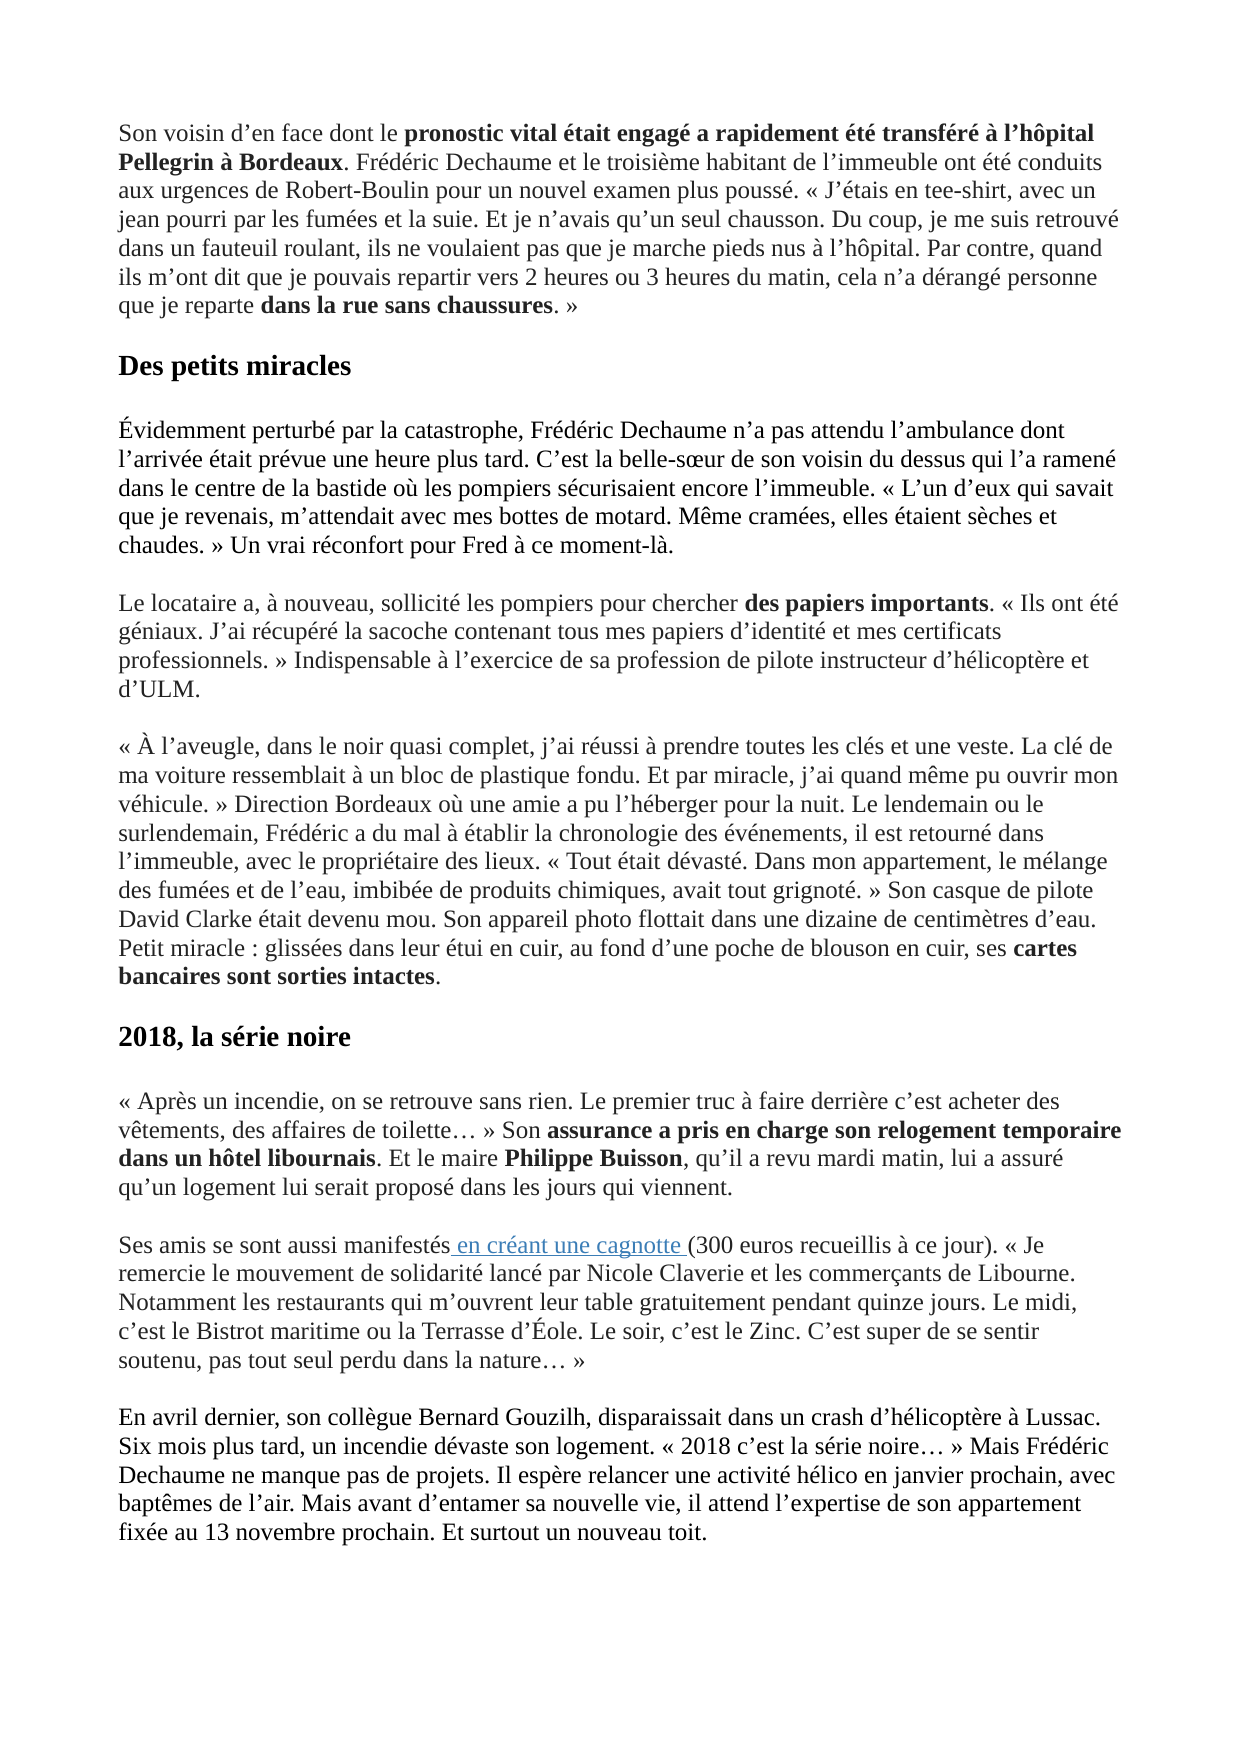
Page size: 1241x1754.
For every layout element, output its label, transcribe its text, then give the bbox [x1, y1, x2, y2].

text Son voisin d’en face dont le pronostic vital était engagé a rapidement été transféré à l’hôpital Pellegrin à Bordeaux. Frédéric Dechaume et le troisième habitant de l’immeuble ont été conduits aux urgences de Robert-Boulin pour un nouvel examen plus poussé. « J’étais en tee-shirt, avec un jean pourri par les fumées et la suie. Et je n’avais qu’un seul chausson. Du coup, je me suis retrouvé dans un fauteuil roulant, ils ne voulaient pas que je marche pieds nus à l’hôpital. Par contre, quand ils m’ont dit que je pouvais repartir vers 2 heures ou 3 heures du matin, cela n’a dérangé personne que je reparte dans la rue sans chaussures. » [118, 118, 1122, 319]
text 2018, la série noire [118, 1019, 1122, 1052]
text Évidemment perturbé par la catastrophe, Frédéric Dechaume n’a pas attendu l’ambulance dont l’arrivée était prévue une heure plus tard. C’est la belle-sœur de son voisin du dessus qui l’a ramené dans le centre de la bastide où les pompiers sécurisaient encore l’immeuble. « L’un d’eux qui savait que je revenais, m’attendait avec mes bottes de motard. Même cramées, elles étaient sèches et chaudes. » Un vrai réconfort pour Fred à ce moment-là. [118, 415, 1122, 559]
text « Après un incendie, on se retrouve sans rien. Le premier truc à faire derrière c’est acheter des vêtements, des affaires de toilette… » Son assurance a pris en charge son relogement temporaire dans un hôtel libournais. Et le maire Philippe Buisson, qu’il a revu mardi matin, lui a assuré qu’un logement lui serait proposé dans les jours qui viennent. [118, 1086, 1122, 1201]
text Le locataire a, à nouveau, sollicité les pompiers pour chercher des papiers importants. « Ils ont été géniaux. J’ai récupéré la sacoche contenant tous mes papiers d’identité et mes certificats professionnels. » Indispensable à l’exercice de sa profession de pilote instructeur d’hélicoptère et d’ULM. [118, 588, 1122, 703]
text « À l’aveugle, dans le noir quasi complet, j’ai réussi à prendre toutes les clés et une veste. La clé de ma voiture ressemblait à un bloc de plastique fondu. Et par miracle, j’ai quand même pu ouvrir mon véhicule. » Direction Bordeaux où une amie a pu l’héberger pour la nuit. Le lendemain ou le surlendemain, Frédéric a du mal à établir la chronologie des événements, il est retourné dans l’immeuble, avec le propriétaire des lieux. « Tout était dévasté. Dans mon appartement, le mélange des fumées et de l’eau, imbibée de produits chimiques, avait tout grignoté. » Son casque de pilote David Clarke était devenu mou. Son appareil photo flottait dans une dizaine de centimètres d’eau. Petit miracle : glissées dans leur étui en cuir, au fond d’une poche de blouson en cuir, ses cartes bancaires sont sorties intactes. [118, 731, 1122, 990]
text Des petits miracles [118, 348, 1122, 382]
text Ses amis se sont aussi manifestés en créant une cagnotte (300 euros recueillis à ce jour). « Je remercie le mouvement de solidarité lancé par Nicole Claverie et les commerçants de Libourne. Notamment les restaurants qui m’ouvrent leur table gratuitement pendant quinze jours. Le midi, c’est le Bistrot maritime ou la Terrasse d’Éole. Le soir, c’est le Zinc. C’est super de se sentir soutenu, pas tout seul perdu dans la nature… » [118, 1230, 1122, 1373]
text En avril dernier, son collègue Bernard Gouzilh, disparaissait dans un crash d’hélicoptère à Lussac. Six mois plus tard, un incendie dévaste son logement. « 2018 c’est la série noire… » Mais Frédéric Dechaume ne manque pas de projets. Il espère relancer une activité hélico en janvier prochain, avec baptêmes de l’air. Mais avant d’entamer sa nouvelle vie, il attend l’expertise de son appartement fixée au 13 novembre prochain. Et surtout un nouveau toit. [118, 1402, 1122, 1546]
